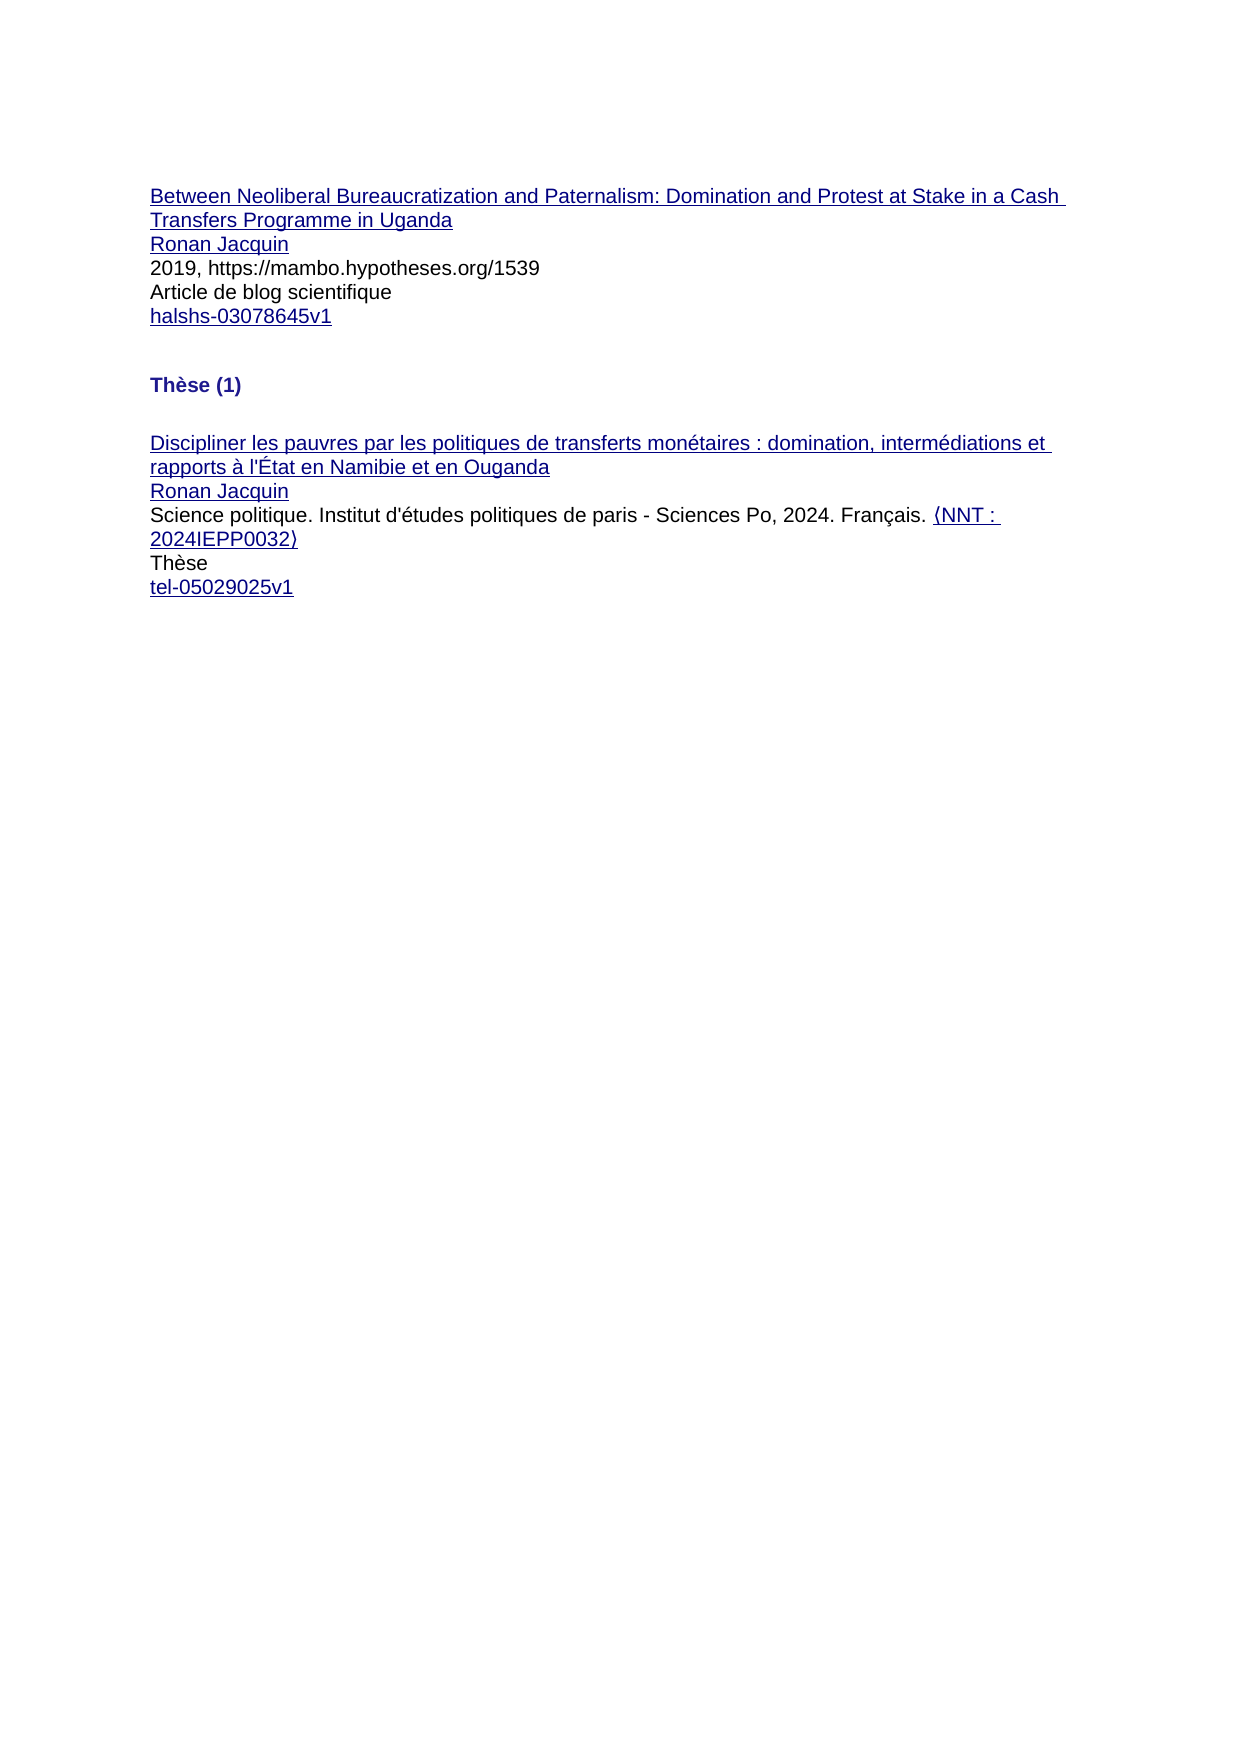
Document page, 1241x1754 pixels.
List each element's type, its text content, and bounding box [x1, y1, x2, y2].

table_header Between Neoliberal Bureaucratization and Paternalism: Domination and Protest at Stake in a Cash Transfers Programme in Uganda Ronan Jacquin 2019, https://mambo.hypotheses.org/1539 Article de blog scientifique halshs-03078645v1 [150, 184, 1090, 328]
subtitle Thèse (1) [150, 373, 1090, 397]
table_header Discipliner les pauvres par les politiques de transferts monétaires : domination, intermédiations et rapports à l'État en Namibie et en Ouganda Ronan Jacquin Science politique. Institut d'études politiques de paris - Sciences Po, 2024. Français. ⟨NNT : 2024IEPP0032⟩ Thèse tel-05029025v1 [150, 431, 1090, 599]
